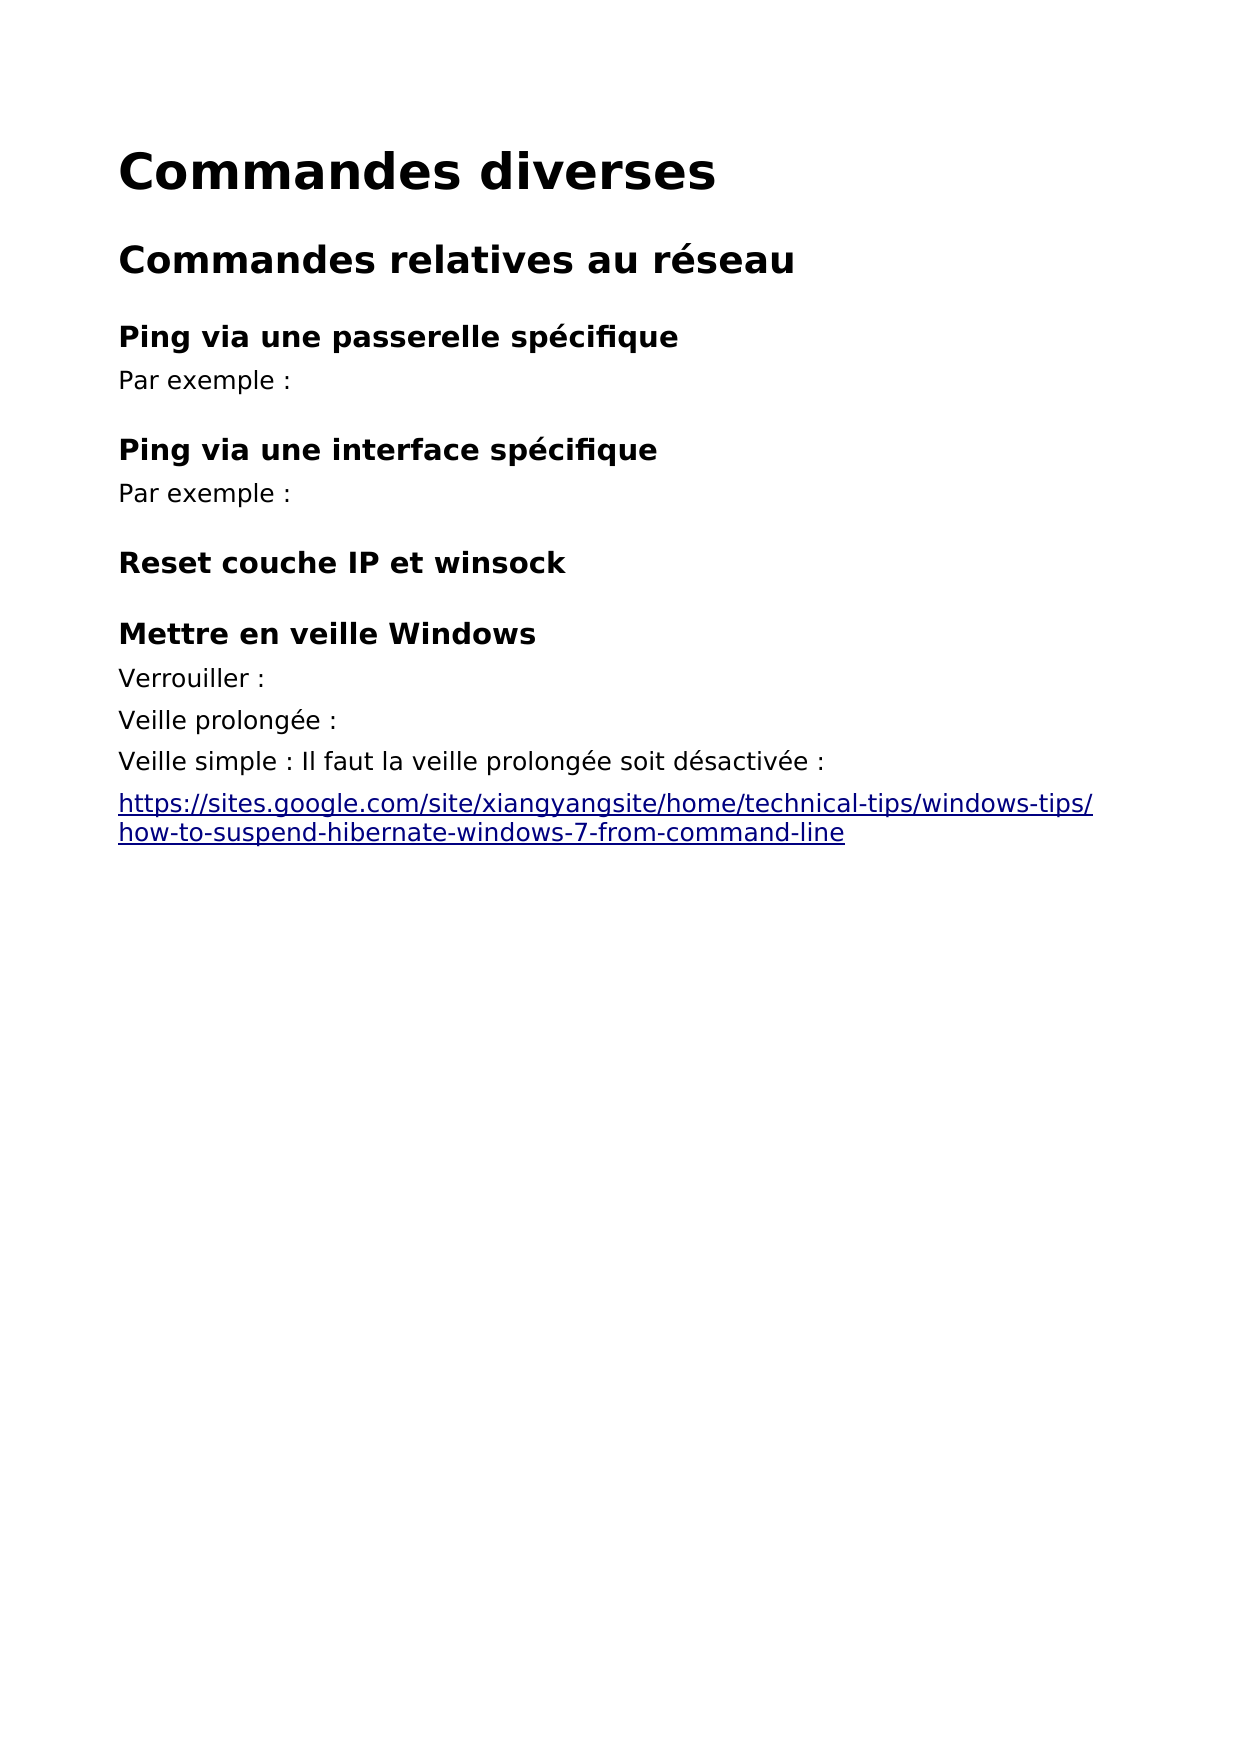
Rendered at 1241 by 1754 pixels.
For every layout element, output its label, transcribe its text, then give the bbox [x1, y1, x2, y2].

text Par exemple : [118, 479, 1122, 509]
text https://sites.google.com/site/xiangyangsite/home/technical-tips/windows-tips/how-to-suspend-hibernate-windows-7-from-command-line [118, 789, 1122, 847]
text Veille simple : Il faut la veille prolongée soit désactivée : [118, 747, 1122, 777]
subtitle Mettre en veille Windows [118, 618, 1122, 652]
text Veille prolongée : [118, 706, 1122, 735]
text Par exemple : [118, 366, 1122, 396]
subtitle Commandes diverses [118, 143, 1122, 201]
text Verrouiller : [118, 664, 1122, 693]
subtitle Ping via une interface spécifique [118, 433, 1122, 467]
subtitle Reset couche IP et winsock [118, 546, 1122, 580]
subtitle Commandes relatives au réseau [118, 239, 1122, 282]
subtitle Ping via une passerelle spécifique [118, 320, 1122, 354]
